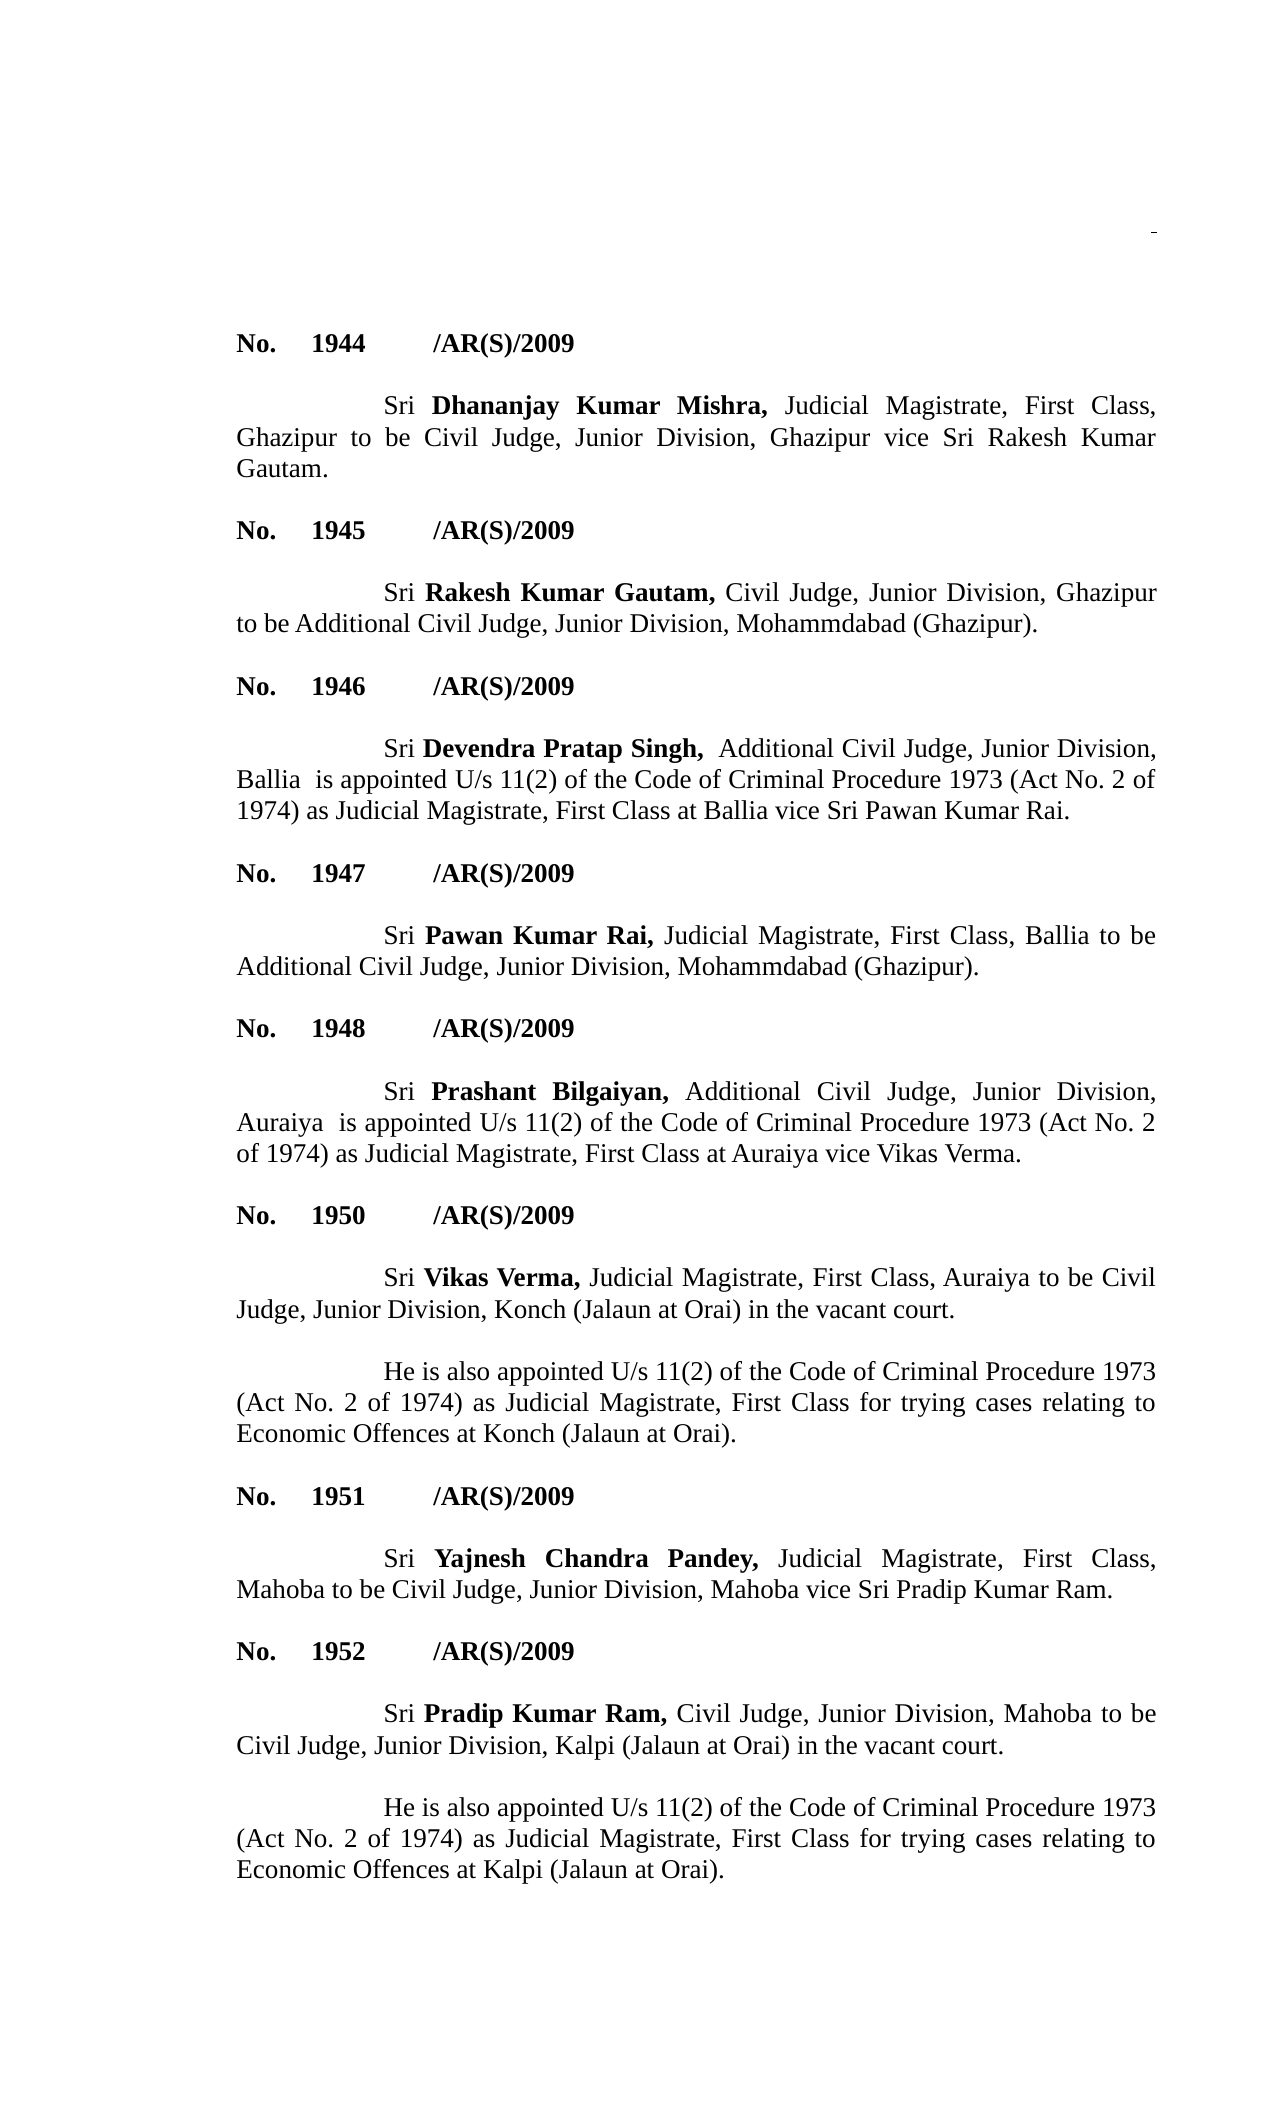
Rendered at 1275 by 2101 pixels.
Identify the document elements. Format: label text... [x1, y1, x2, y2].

table_header 1945 [293, 514, 422, 545]
text Sri Yajnesh Chandra Pandey, Judicial Magistrate, First Class, Mahoba to be Civil Judge, Junior Division, Mahoba vice Sri Pradip Kumar Ram. [236, 1542, 1157, 1604]
table_header 1947 [293, 857, 422, 888]
table_header /AR(S)/2009 [422, 514, 614, 545]
text Sri Prashant Bilgaiyan, Additional Civil Judge, Junior Division, Auraiya is appointed U/s 11(2) of the Code of Criminal Procedure 1973 (Act No. 2 of 1974) as Judicial Magistrate, First Class at Auraiya vice Vikas Verma. [236, 1075, 1157, 1168]
text Sri Rakesh Kumar Gautam, Civil Judge, Junior Division, Ghazipur to be Additional Civil Judge, Junior Division, Mohammdabad (Ghazipur). [236, 576, 1157, 639]
text Sri Pawan Kumar Rai, Judicial Magistrate, First Class, Ballia to be Additional Civil Judge, Junior Division, Mohammdabad (Ghazipur). [236, 919, 1157, 981]
table_header 1950 [293, 1199, 422, 1230]
table_header No. [225, 1480, 292, 1511]
text Sri Vikas Verma, Judicial Magistrate, First Class, Auraiya to be Civil Judge, Junior Division, Konch (Jalaun at Orai) in the vacant court. [236, 1262, 1157, 1324]
table_header No. [225, 670, 292, 701]
table_header 1952 [293, 1635, 422, 1666]
text He is also appointed U/s 11(2) of the Code of Criminal Procedure 1973 (Act No. 2 of 1974) as Judicial Magistrate, First Class for trying cases relating to Economic Offences at Konch (Jalaun at Orai). [236, 1355, 1157, 1448]
table_header 1951 [293, 1480, 422, 1511]
text Sri Dhananjay Kumar Mishra, Judicial Magistrate, First Class, Ghazipur to be Civil Judge, Junior Division, Ghazipur vice Sri Rakesh Kumar Gautam. [236, 389, 1157, 483]
table_header No. [225, 514, 292, 545]
table_header No. [225, 1635, 292, 1666]
table_header /AR(S)/2009 [422, 1013, 614, 1043]
table_header /AR(S)/2009 [422, 670, 614, 701]
table_header No. [225, 327, 292, 358]
table_header /AR(S)/2009 [422, 1480, 614, 1511]
table_header 1946 [293, 670, 422, 701]
table_header No. [225, 857, 292, 888]
text Sri Devendra Pratap Singh, Additional Civil Judge, Junior Division, Ballia is appointed U/s 11(2) of the Code of Criminal Procedure 1973 (Act No. 2 of 1974) as Judicial Magistrate, First Class at Ballia vice Sri Pawan Kumar Rai. [236, 732, 1157, 826]
table_header /AR(S)/2009 [422, 1199, 614, 1230]
text Sri Pradip Kumar Ram, Civil Judge, Junior Division, Mahoba to be Civil Judge, Junior Division, Kalpi (Jalaun at Orai) in the vacant court. [236, 1698, 1157, 1760]
table_header 1948 [293, 1013, 422, 1043]
table_header 1944 [293, 327, 422, 358]
table_header /AR(S)/2009 [422, 857, 614, 888]
table_header /AR(S)/2009 [422, 327, 614, 358]
table_header /AR(S)/2009 [422, 1635, 614, 1666]
text He is also appointed U/s 11(2) of the Code of Criminal Procedure 1973 (Act No. 2 of 1974) as Judicial Magistrate, First Class for trying cases relating to Economic Offences at Kalpi (Jalaun at Orai). [236, 1791, 1157, 1884]
table_header No. [225, 1013, 292, 1043]
table_header No. [225, 1199, 292, 1230]
